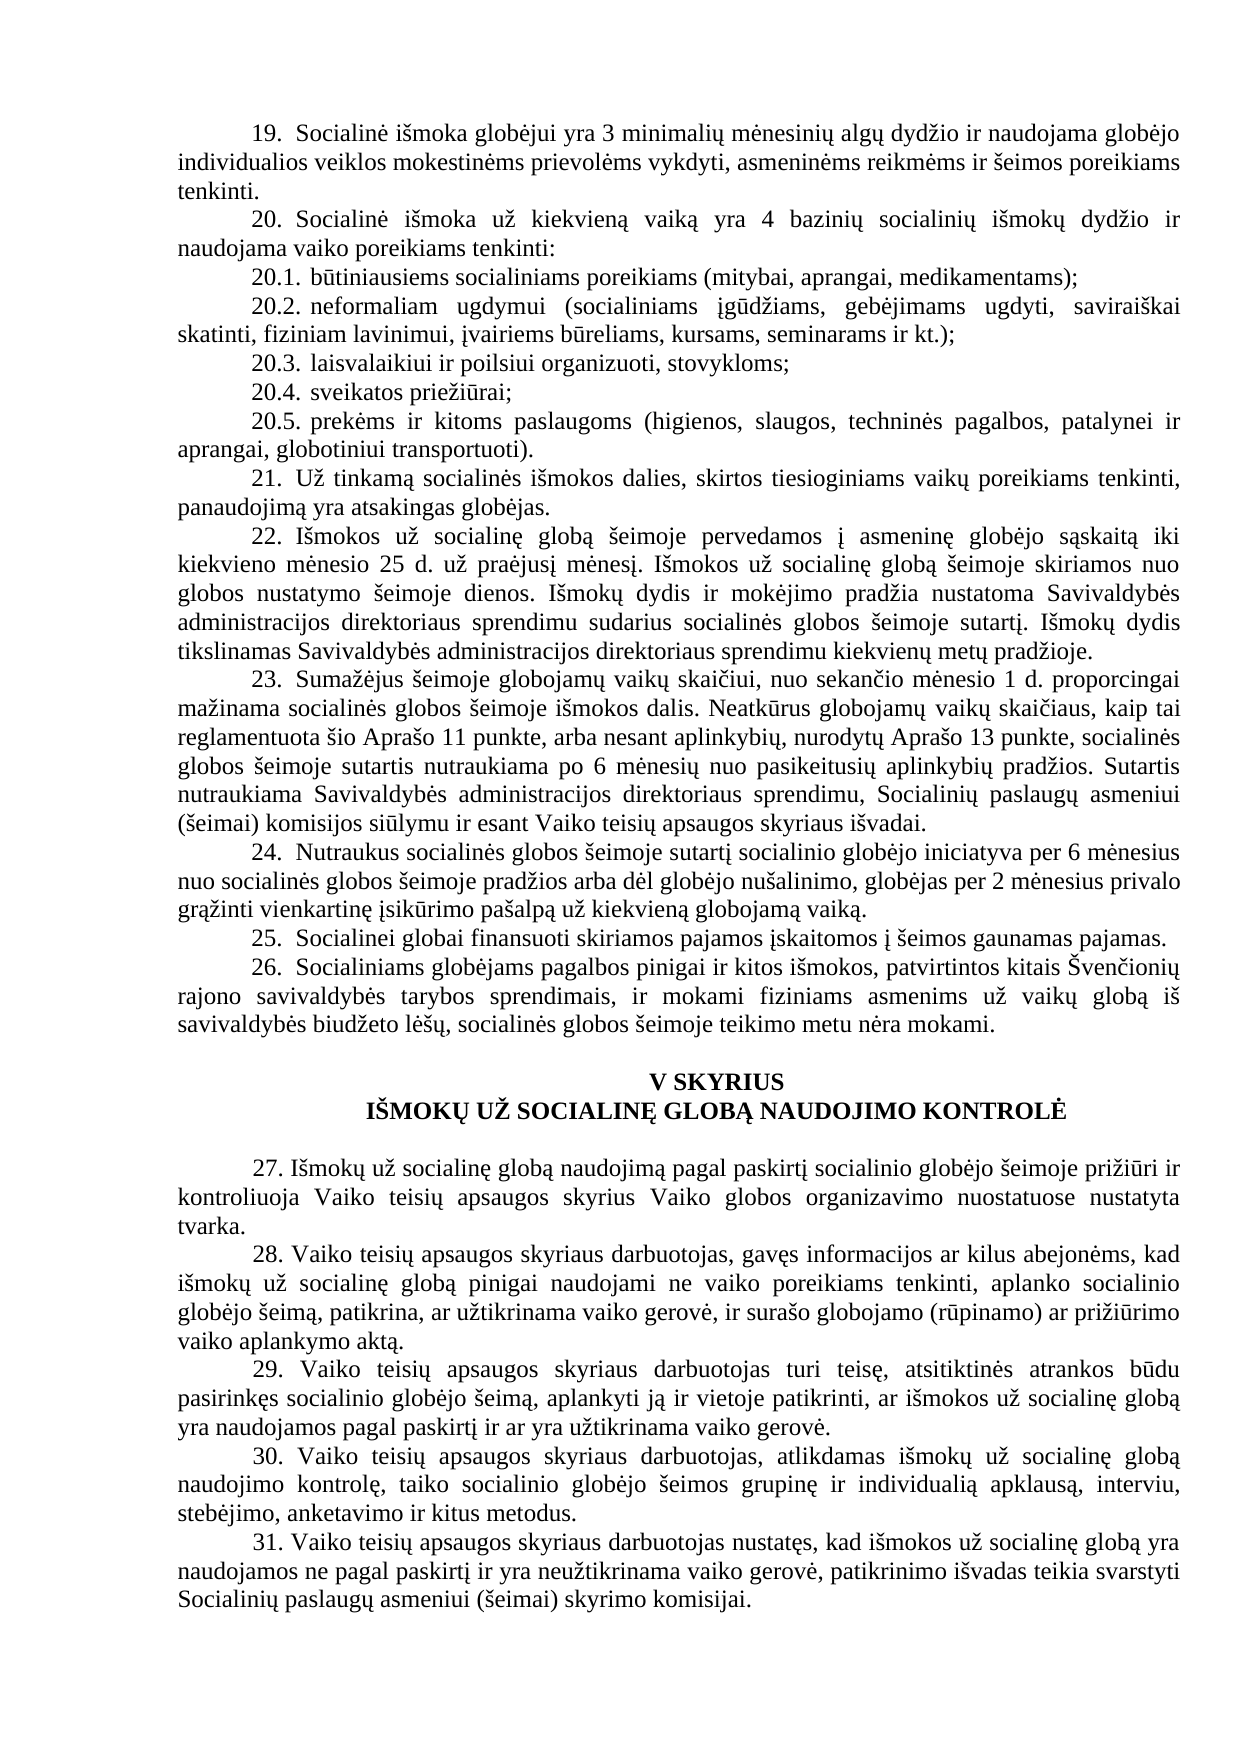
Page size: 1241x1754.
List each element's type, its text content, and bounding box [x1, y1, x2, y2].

text 21. Už tinkamą socialinės išmokos dalies, skirtos tiesioginiams vaikų poreikiams tenkinti, panaudojimą yra atsakingas globėjas. [177, 463, 1181, 521]
text 29. Vaiko teisių apsaugos skyriaus darbuotojas turi teisę, atsitiktinės atrankos būdu pasirinkęs socialinio globėjo šeimą, aplankyti ją ir vietoje patikrinti, ar išmokos už socialinę globą yra naudojamos pagal paskirtį ir ar yra užtikrinama vaiko gerovė. [177, 1354, 1181, 1441]
text 23. Sumažėjus šeimoje globojamų vaikų skaičiui, nuo sekančio mėnesio 1 d. proporcingai mažinama socialinės globos šeimoje išmokos dalis. Neatkūrus globojamų vaikų skaičiaus, kaip tai reglamentuota šio Aprašo 11 punkte, arba nesant aplinkybių, nurodytų Aprašo 13 punkte, socialinės globos šeimoje sutartis nutraukiama po 6 mėnesių nuo pasikeitusių aplinkybių pradžios. Sutartis nutraukiama Savivaldybės administracijos direktoriaus sprendimu, Socialinių paslaugų asmeniui (šeimai) komisijos siūlymu ir esant Vaiko teisių apsaugos skyriaus išvadai. [177, 664, 1181, 837]
text IŠMOKŲ UŽ SOCIALINĘ GLOBĄ NAUDOJIMO KONTROLĖ [252, 1096, 1181, 1124]
text 19. Socialinė išmoka globėjui yra 3 minimalių mėnesinių algų dydžio ir naudojama globėjo individualios veiklos mokestinėms prievolėms vykdyti, asmeninėms reikmėms ir šeimos poreikiams tenkinti. [177, 118, 1181, 204]
text 26. Socialiniams globėjams pagalbos pinigai ir kitos išmokos, patvirtintos kitais Švenčionių rajono savivaldybės tarybos sprendimais, ir mokami fiziniams asmenims už vaikų globą iš savivaldybės biudžeto lėšų, socialinės globos šeimoje teikimo metu nėra mokami. [177, 952, 1181, 1038]
text 22. Išmokos už socialinę globą šeimoje pervedamos į asmeninę globėjo sąskaitą iki kiekvieno mėnesio 25 d. už praėjusį mėnesį. Išmokos už socialinę globą šeimoje skiriamos nuo globos nustatymo šeimoje dienos. Išmokų dydis ir mokėjimo pradžia nustatoma Savivaldybės administracijos direktoriaus sprendimu sudarius socialinės globos šeimoje sutartį. Išmokų dydis tikslinamas Savivaldybės administracijos direktoriaus sprendimu kiekvienų metų pradžioje. [177, 521, 1181, 664]
text V SKYRIUS [252, 1067, 1181, 1096]
text 20.2. neformaliam ugdymui (socialiniams įgūdžiams, gebėjimams ugdyti, saviraiškai skatinti, fiziniam lavinimui, įvairiems būreliams, kursams, seminarams ir kt.); [177, 291, 1181, 348]
text 20.5. prekėms ir kitoms paslaugoms (higienos, slaugos, techninės pagalbos, patalynei ir aprangai, globotiniui transportuoti). [177, 406, 1181, 463]
text 28. Vaiko teisių apsaugos skyriaus darbuotojas, gavęs informacijos ar kilus abejonėms, kad išmokų už socialinę globą pinigai naudojami ne vaiko poreikiams tenkinti, aplanko socialinio globėjo šeimą, patikrina, ar užtikrinama vaiko gerovė, ir surašo globojamo (rūpinamo) ar prižiūrimo vaiko aplankymo aktą. [177, 1239, 1181, 1354]
text 27. Išmokų už socialinę globą naudojimą pagal paskirtį socialinio globėjo šeimoje prižiūri ir kontroliuoja Vaiko teisių apsaugos skyrius Vaiko globos organizavimo nuostatuose nustatyta tvarka. [177, 1153, 1181, 1239]
text 30. Vaiko teisių apsaugos skyriaus darbuotojas, atlikdamas išmokų už socialinę globą naudojimo kontrolę, taiko socialinio globėjo šeimos grupinę ir individualią apklausą, interviu, stebėjimo, anketavimo ir kitus metodus. [177, 1441, 1181, 1527]
text 31. Vaiko teisių apsaugos skyriaus darbuotojas nustatęs, kad išmokos už socialinę globą yra naudojamos ne pagal paskirtį ir yra neužtikrinama vaiko gerovė, patikrinimo išvadas teikia svarstyti Socialinių paslaugų asmeniui (šeimai) skyrimo komisijai. [177, 1527, 1181, 1613]
text 24. Nutraukus socialinės globos šeimoje sutartį socialinio globėjo iniciatyva per 6 mėnesius nuo socialinės globos šeimoje pradžios arba dėl globėjo nušalinimo, globėjas per 2 mėnesius privalo grąžinti vienkartinę įsikūrimo pašalpą už kiekvieną globojamą vaiką. [177, 837, 1181, 923]
text 20.4. sveikatos priežiūrai; [251, 377, 1181, 406]
text 20.1. būtiniausiems socialiniams poreikiams (mitybai, aprangai, medikamentams); [177, 262, 1181, 291]
text 20. Socialinė išmoka už kiekvieną vaiką yra 4 bazinių socialinių išmokų dydžio ir naudojama vaiko poreikiams tenkinti: [177, 204, 1181, 262]
text 20.3. laisvalaikiui ir poilsiui organizuoti, stovykloms; [251, 348, 1181, 377]
text 25. Socialinei globai finansuoti skiriamos pajamos įskaitomos į šeimos gaunamas pajamas. [177, 923, 1181, 952]
